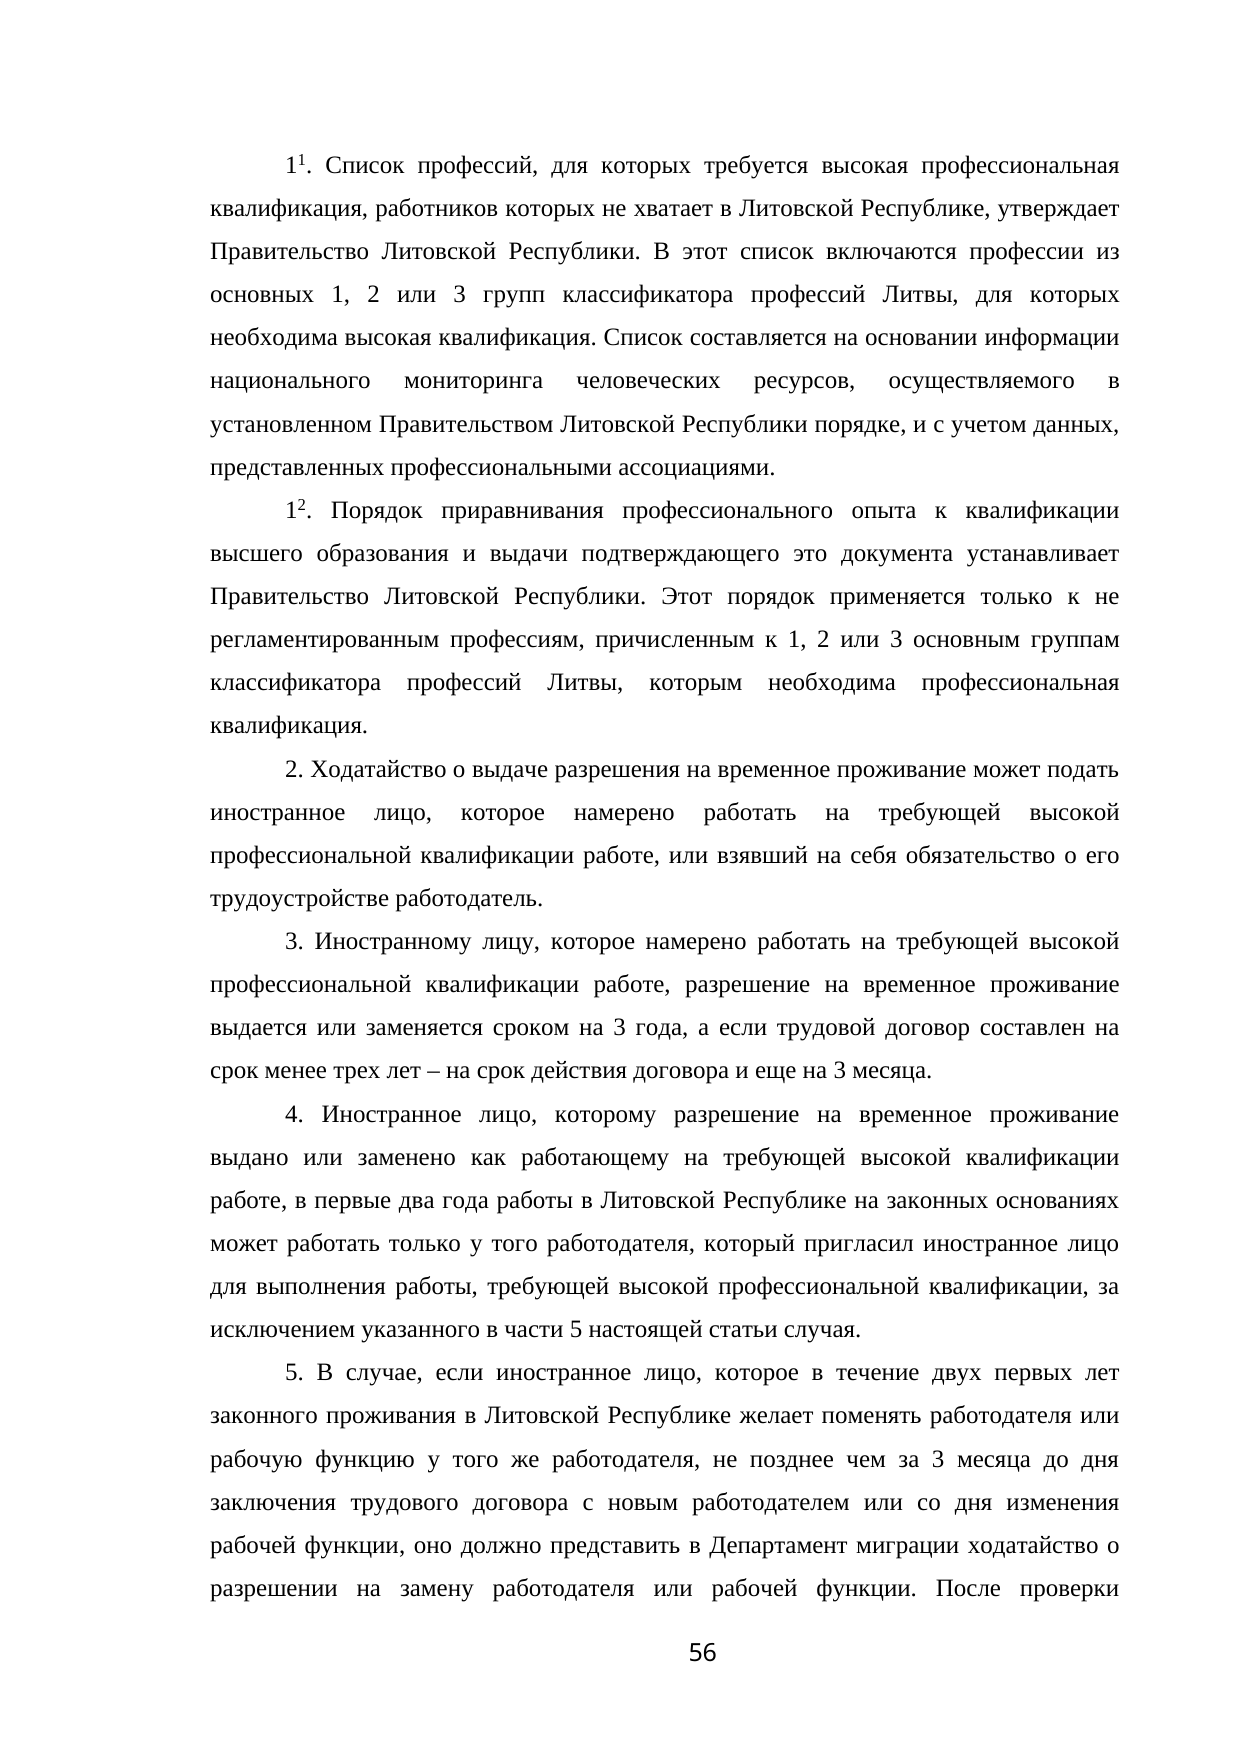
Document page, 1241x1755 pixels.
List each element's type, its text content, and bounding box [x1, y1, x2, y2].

text 3. Иностранному лицу, которое намерено работать на требующей высокой профессиональной квалификации работе, разрешение на временное проживание выдается или заменяется сроком на 3 года, а если трудовой договор составлен на срок менее трех лет – на срок действия договора и еще на 3 месяца. [210, 926, 1120, 1084]
text 4. Иностранное лицо, которому разрешение на временное проживание выдано или заменено как работающему на требующей высокой квалификации работе, в первые два года работы в Литовской Республике на законных основаниях может работать только у того работодателя, который пригласил иностранное лицо для выполнения работы, требующей высокой профессиональной квалификации, за исключением указанного в части 5 настоящей статьи случая. [210, 1099, 1120, 1343]
text 5. В случае, если иностранное лицо, которое в течение двух первых лет законного проживания в Литовской Республике желает поменять работодателя или рабочую функцию у того же работодателя, не позднее чем за 3 месяца до дня заключения трудового договора с новым работодателем или со дня изменения рабочей функции, оно должно представить в Департамент миграции ходатайство о разрешении на замену работодателя или рабочей функции. После проверки [210, 1357, 1120, 1602]
text 12. Порядок приравнивания профессионального опыта к квалификации высшего образования и выдачи подтверждающего это документа устанавливает Правительство Литовской Республики. Этот порядок применяется только к не регламентированным профессиям, причисленным к 1, 2 или 3 основным группам классификатора профессий Литвы, которым необходима профессиональная квалификация. [210, 495, 1120, 739]
text 11. Список профессий, для которых требуется высокая профессиональная квалификация, работников которых не хватает в Литовской Республике, утверждает Правительство Литовской Республики. В этот список включаются профессии из основных 1, 2 или 3 групп классификатора профессий Литвы, для которых необходима высокая квалификация. Список составляется на основании информации национального мониторинга человеческих ресурсов, осуществляемого в установленном Правительством Литовской Республики порядке, и с учетом данных, представленных профессиональными ассоциациями. [210, 150, 1120, 481]
text 2. Ходатайство о выдаче разрешения на временное проживание может подать иностранное лицо, которое намерено работать на требующей высокой профессиональной квалификации работе, или взявший на себя обязательство о его трудоустройстве работодатель. [210, 754, 1120, 912]
